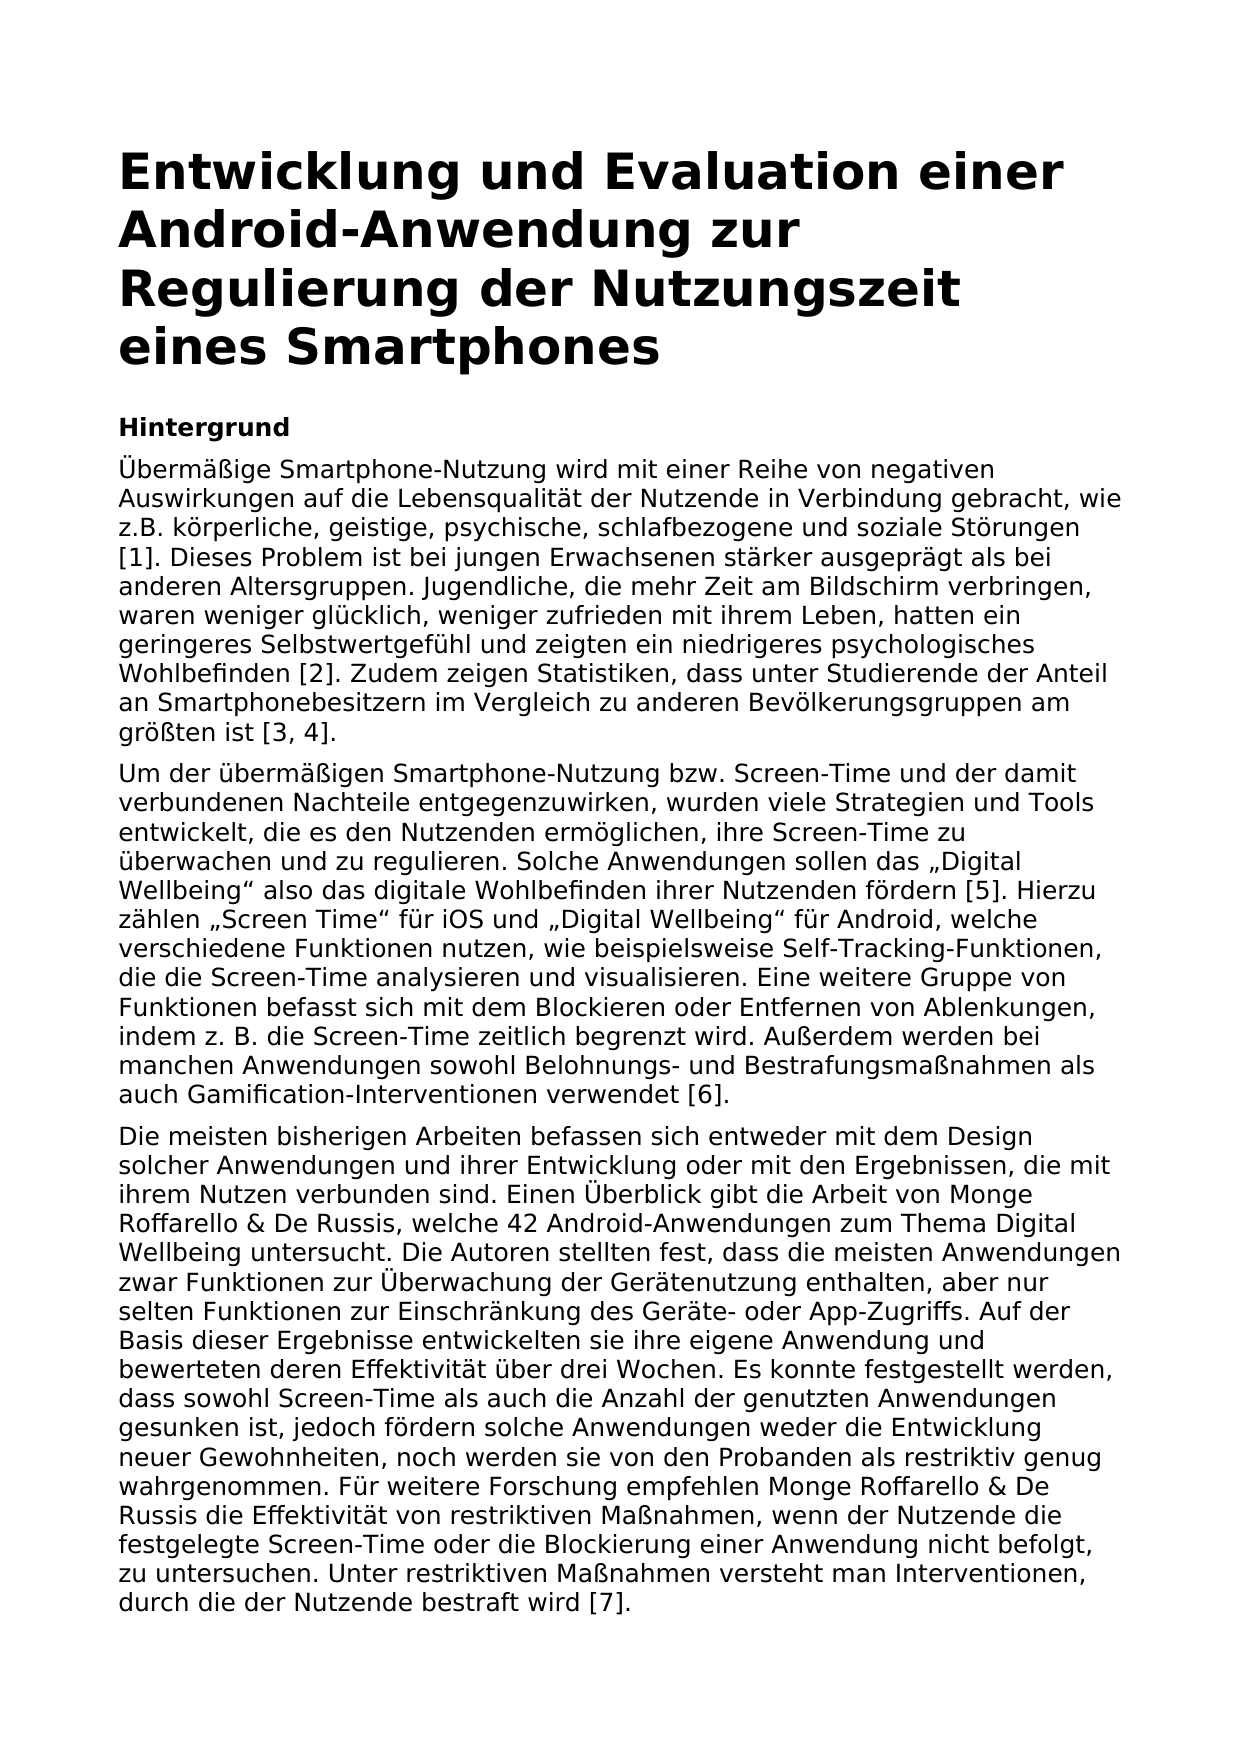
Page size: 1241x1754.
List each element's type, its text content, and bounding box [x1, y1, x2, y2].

subtitle Hintergrund [118, 413, 1122, 443]
subtitle Entwicklung und Evaluation einer Android-Anwendung zur Regulierung der Nutzungszeit eines Smartphones [118, 143, 1122, 376]
text Übermäßige Smartphone-Nutzung wird mit einer Reihe von negativen Auswirkungen auf die Lebensqualität der Nutzende in Verbindung gebracht, wie z.B. körperliche, geistige, psychische, schlafbezogene und soziale Störungen [1]. Dieses Problem ist bei jungen Erwachsenen stärker ausgeprägt als bei anderen Altersgruppen. Jugendliche, die mehr Zeit am Bildschirm verbringen, waren weniger glücklich, weniger zufrieden mit ihrem Leben, hatten ein geringeres Selbstwertgefühl und zeigten ein niedrigeres psychologisches Wohlbefinden [2]. Zudem zeigen Statistiken, dass unter Studierende der Anteil an Smartphonebesitzern im Vergleich zu anderen Bevölkerungsgruppen am größten ist [3, 4]. [118, 455, 1122, 747]
text Die meisten bisherigen Arbeiten befassen sich entweder mit dem Design solcher Anwendungen und ihrer Entwicklung oder mit den Ergebnissen, die mit ihrem Nutzen verbunden sind. Einen Überblick gibt die Arbeit von Monge Roffarello & De Russis, welche 42 Android-Anwendungen zum Thema Digital Wellbeing untersucht. Die Autoren stellten fest, dass die meisten Anwendungen zwar Funktionen zur Überwachung der Gerätenutzung enthalten, aber nur selten Funktionen zur Einschränkung des Geräte- oder App-Zugriffs. Auf der Basis dieser Ergebnisse entwickelten sie ihre eigene Anwendung und bewerteten deren Effektivität über drei Wochen. Es konnte festgestellt werden, dass sowohl Screen-Time als auch die Anzahl der genutzten Anwendungen gesunken ist, jedoch fördern solche Anwendungen weder die Entwicklung neuer Gewohnheiten, noch werden sie von den Probanden als restriktiv genug wahrgenommen. Für weitere Forschung empfehlen Monge Roffarello & De Russis die Effektivität von restriktiven Maßnahmen, wenn der Nutzende die festgelegte Screen-Time oder die Blockierung einer Anwendung nicht befolgt, zu untersuchen. Unter restriktiven Maßnahmen versteht man Interventionen, durch die der Nutzende bestraft wird [7]. [118, 1122, 1122, 1618]
text Um der übermäßigen Smartphone-Nutzung bzw. Screen-Time und der damit verbundenen Nachteile entgegenzuwirken, wurden viele Strategien und Tools entwickelt, die es den Nutzenden ermöglichen, ihre Screen-Time zu überwachen und zu regulieren. Solche Anwendungen sollen das „Digital Wellbeing“ also das digitale Wohlbefinden ihrer Nutzenden fördern [5]. Hierzu zählen „Screen Time“ für iOS und „Digital Wellbeing“ für Android, welche verschiedene Funktionen nutzen, wie beispielsweise Self-Tracking-Funktionen, die die Screen-Time analysieren und visualisieren. Eine weitere Gruppe von Funktionen befasst sich mit dem Blockieren oder Entfernen von Ablenkungen, indem z. B. die Screen-Time zeitlich begrenzt wird. Außerdem werden bei manchen Anwendungen sowohl Belohnungs- und Bestrafungsmaßnahmen als auch Gamification-Interventionen verwendet [6]. [118, 759, 1122, 1109]
